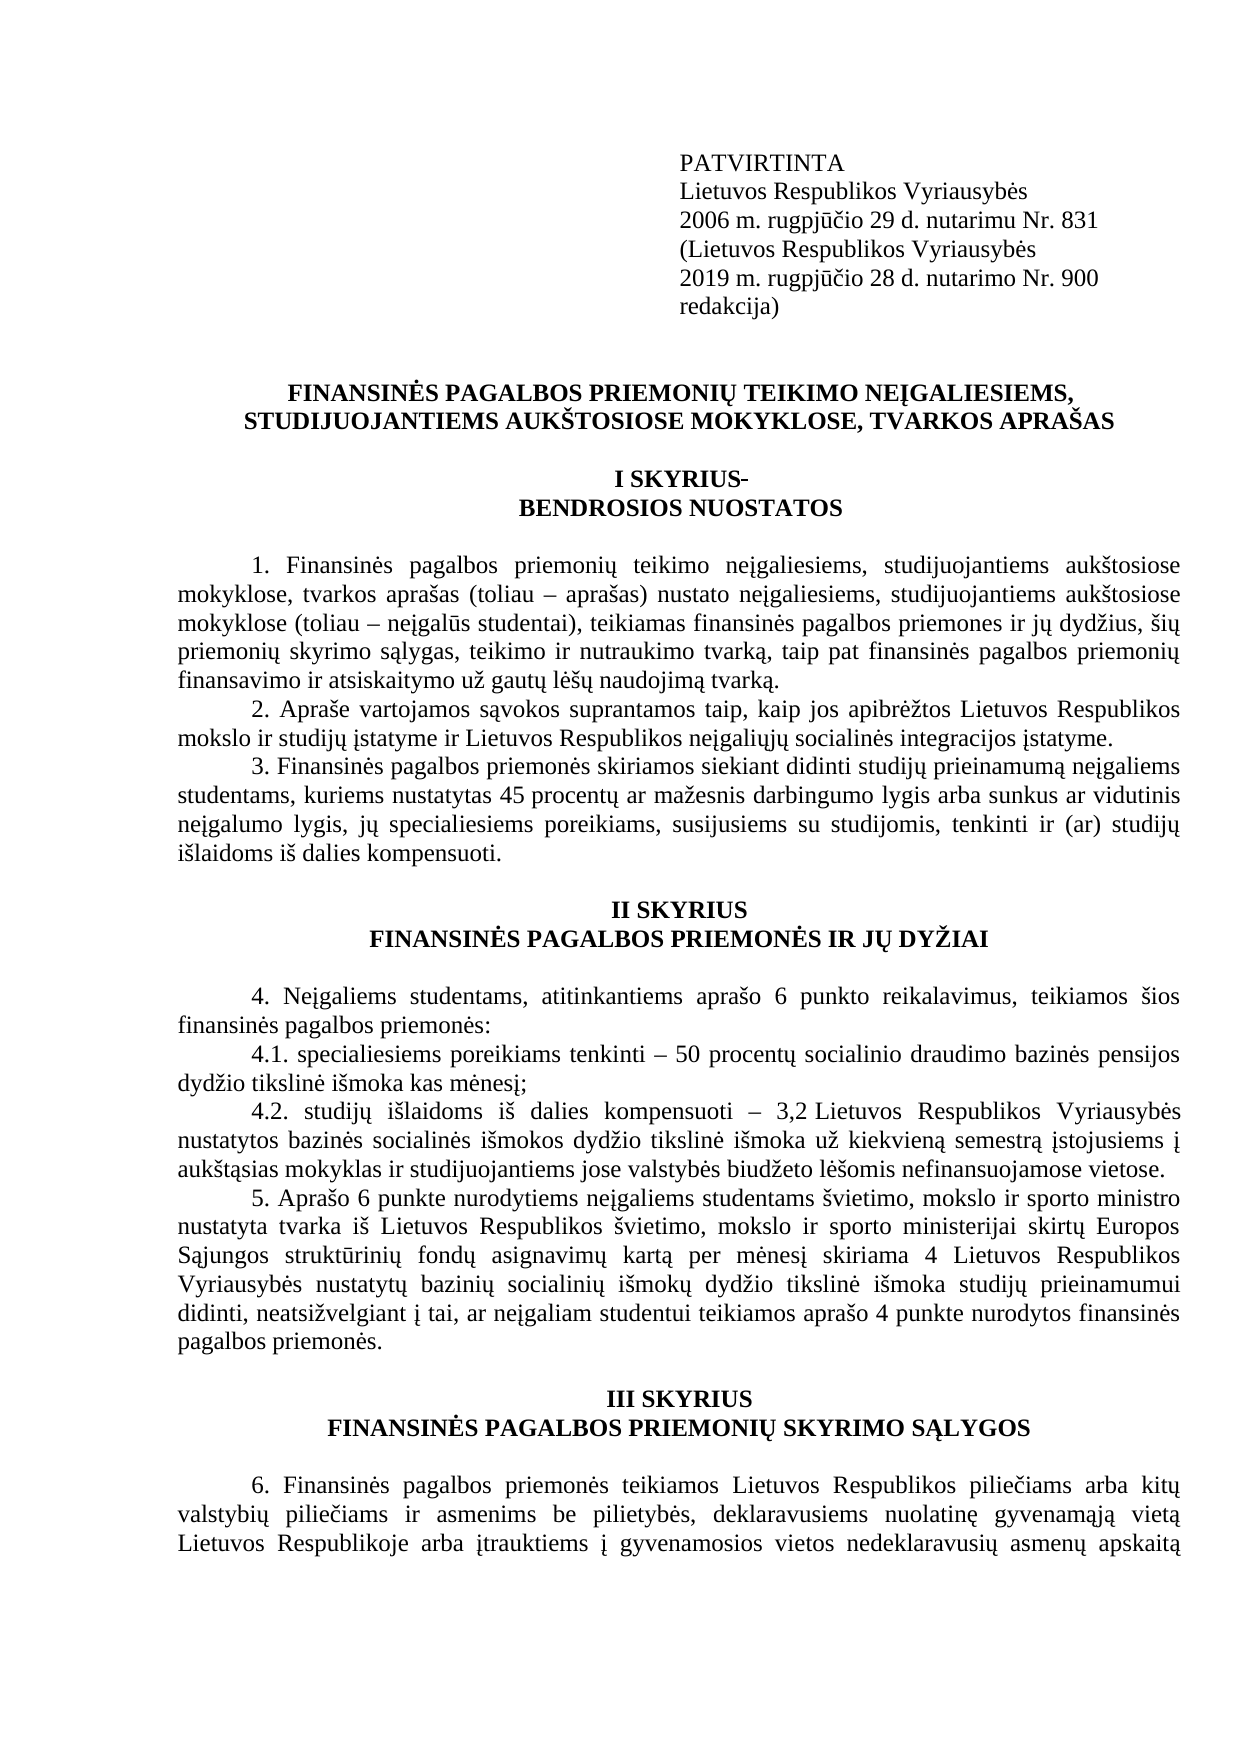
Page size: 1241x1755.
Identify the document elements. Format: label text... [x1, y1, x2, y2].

text 1. Finansinės pagalbos priemonių teikimo neįgaliesiems, studijuojantiems aukštosiose mokyklose, tvarkos aprašas (toliau – aprašas) nustato neįgaliesiems, studijuojantiems aukštosiose mokyklose (toliau – neįgalūs studentai), teikiamas finansinės pagalbos priemones ir jų dydžius, šių priemonių skyrimo sąlygas, teikimo ir nutraukimo tvarką, taip pat finansinės pagalbos priemonių finansavimo ir atsiskaitymo už gautų lėšų naudojimą tvarką. [177, 550, 1181, 694]
text FINANSINĖS PAGALBOS PRIEMONIŲ SKYRIMO SĄLYGOS [177, 1413, 1181, 1441]
text 4. Neįgaliems studentams, atitinkantiems aprašo 6 punkto reikalavimus, teikiamos šios finansinės pagalbos priemonės: [177, 981, 1181, 1039]
text 5. Aprašo 6 punkte nurodytiems neįgaliems studentams švietimo, mokslo ir sporto ministro nustatyta tvarka iš Lietuvos Respublikos švietimo, mokslo ir sporto ministerijai skirtų Europos Sąjungos struktūrinių fondų asignavimų kartą per mėnesį skiriama 4 Lietuvos Respublikos Vyriausybės nustatytų bazinių socialinių išmokų dydžio tikslinė išmoka studijų prieinamumui didinti, neatsižvelgiant į tai, ar neįgaliam studentui teikiamos aprašo 4 punkte nurodytos finansinės pagalbos priemonės. [177, 1183, 1181, 1355]
text BENDROSIOS NUOSTATOS [177, 493, 1181, 521]
text 4.1. specialiesiems poreikiams tenkinti – 50 procentų socialinio draudimo bazinės pensijos dydžio tikslinė išmoka kas mėnesį; [177, 1039, 1181, 1096]
text I SKYRIUS [177, 464, 1181, 493]
text II SKYRIUS [177, 895, 1181, 924]
text 6. Finansinės pagalbos priemonės teikiamos Lietuvos Respublikos piliečiams arba kitų valstybių piliečiams ir asmenims be pilietybės, deklaravusiems nuolatinę gyvenamąją vietą Lietuvos Respublikoje arba įtrauktiems į gyvenamosios vietos nedeklaravusių asmenų apskaitą [177, 1470, 1181, 1556]
text FINANSINĖS PAGALBOS PRIEMONIŲ TEIKIMO NEĮGALIESIEMS, STUDIJUOJANTIEMS AUKŠTOSIOSE MOKYKLOSE, TVARKOS APRAŠAS [177, 378, 1181, 435]
text 4.2. studijų išlaidoms iš dalies kompensuoti – 3,2 Lietuvos Respublikos Vyriausybės nustatytos bazinės socialinės išmokos dydžio tikslinė išmoka už kiekvieną semestrą įstojusiems į aukštąsias mokyklas ir studijuojantiems jose valstybės biudžeto lėšomis nefinansuojamose vietose. [177, 1096, 1181, 1183]
text Patvirtinta Lietuvos Respublikos Vyriausybės 2006 m. rugpjūčio 29 d. nutarimu Nr. 831 (Lietuvos Respublikos Vyriausybės 2019 m. rugpjūčio 28 d. nutarimo Nr. 900 redakcija) [679, 148, 1181, 320]
text FINANSINĖS PAGALBOS PRIEMONĖS IR JŲ DYŽIAI [177, 924, 1181, 953]
text 3. Finansinės pagalbos priemonės skiriamos siekiant didinti studijų prieinamumą neįgaliems studentams, kuriems nustatytas 45 procentų ar mažesnis darbingumo lygis arba sunkus ar vidutinis neįgalumo lygis, jų specialiesiems poreikiams, susijusiems su studijomis, tenkinti ir (ar) studijų išlaidoms iš dalies kompensuoti. [177, 751, 1181, 866]
text 2. Apraše vartojamos sąvokos suprantamos taip, kaip jos apibrėžtos Lietuvos Respublikos mokslo ir studijų įstatyme ir Lietuvos Respublikos neįgaliųjų socialinės integracijos įstatyme. [177, 694, 1181, 751]
text III SKYRIUS [177, 1384, 1181, 1413]
